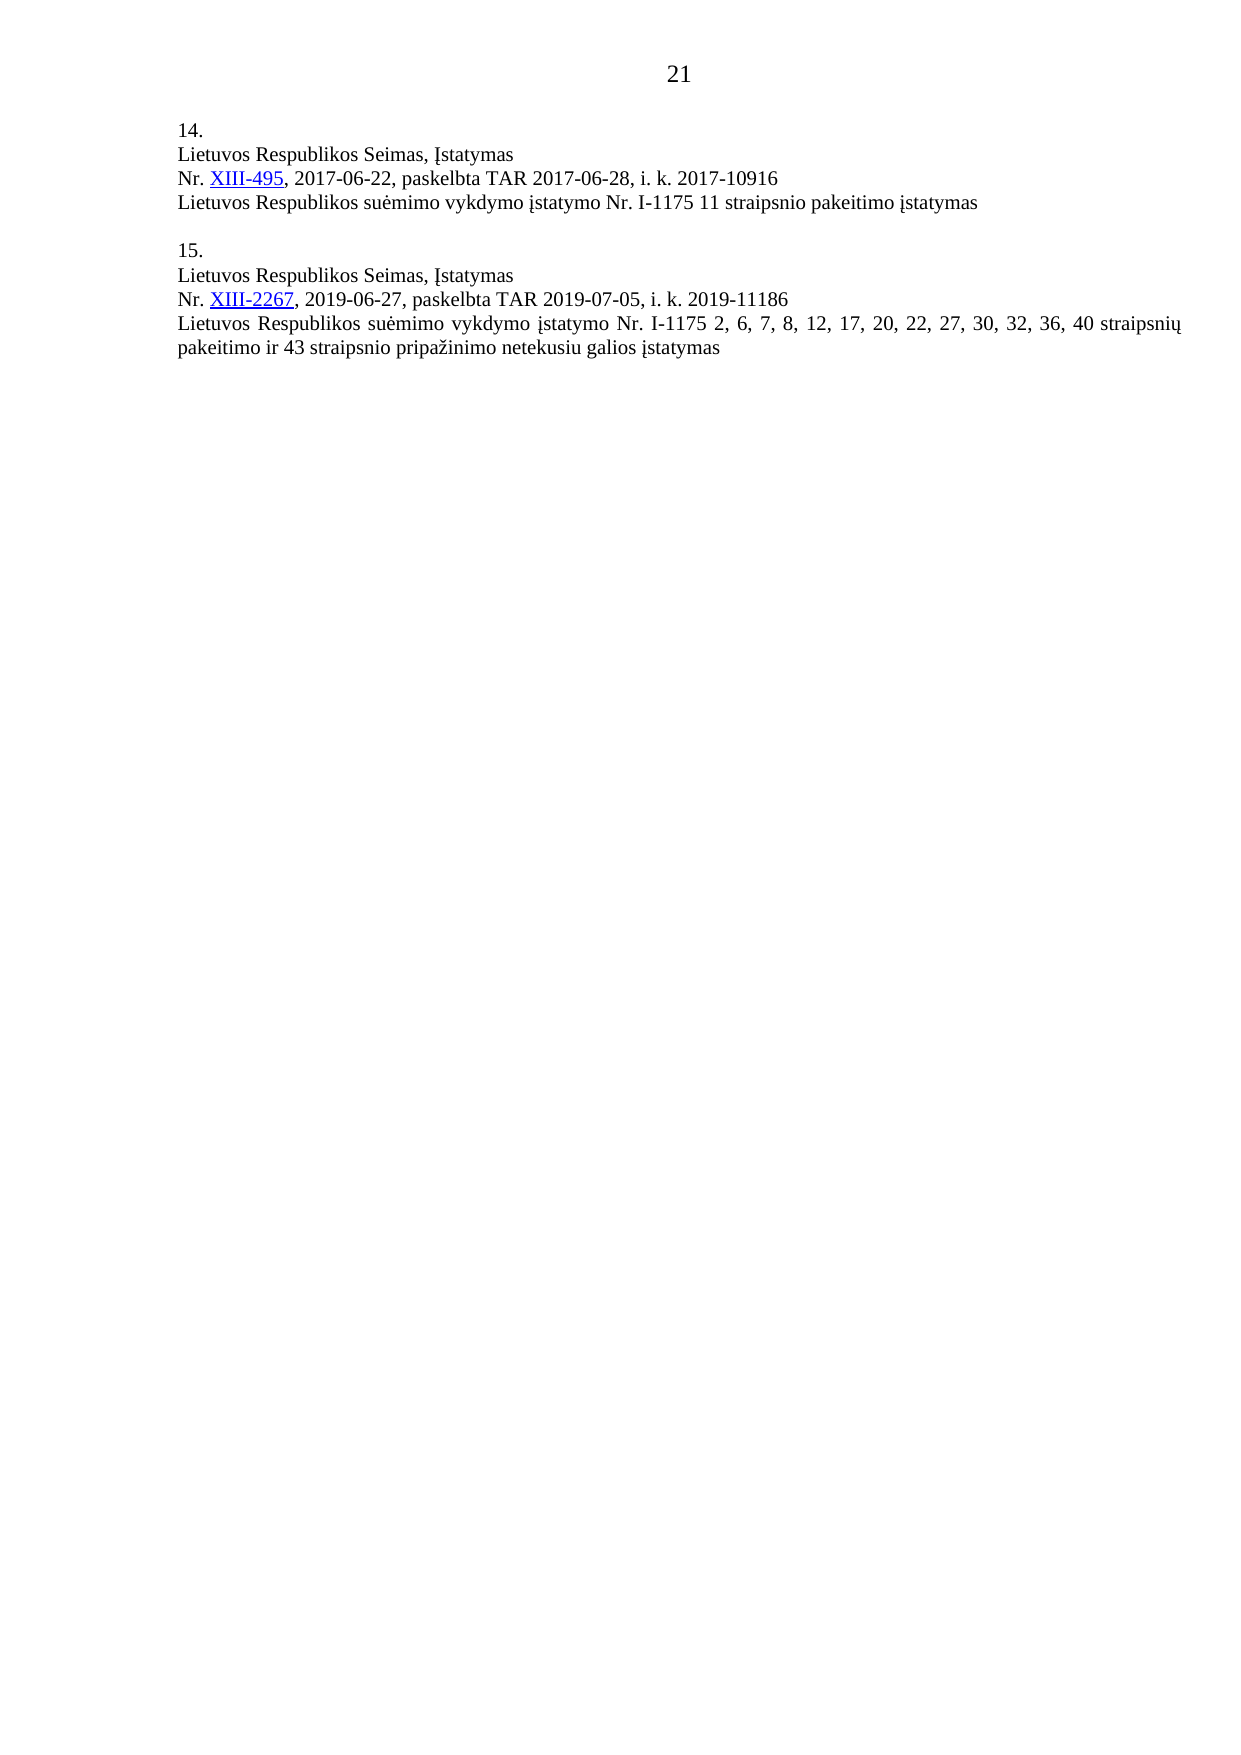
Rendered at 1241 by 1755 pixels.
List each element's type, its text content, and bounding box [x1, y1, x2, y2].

text Nr. XIII-495, 2017-06-22, paskelbta TAR 2017-06-28, i. k. 2017-10916 [177, 166, 1181, 190]
text Lietuvos Respublikos suėmimo vykdymo įstatymo Nr. I-1175 2, 6, 7, 8, 12, 17, 20, 22, 27, 30, 32, 36, 40 straipsnių pakeitimo ir 43 straipsnio pripažinimo netekusiu galios įstatymas [177, 311, 1181, 359]
text 14. [177, 118, 1181, 142]
text Lietuvos Respublikos Seimas, Įstatymas [177, 142, 1181, 166]
text Lietuvos Respublikos suėmimo vykdymo įstatymo Nr. I-1175 11 straipsnio pakeitimo įstatymas [177, 190, 1181, 214]
text Nr. XIII-2267, 2019-06-27, paskelbta TAR 2019-07-05, i. k. 2019-11186 [177, 287, 1181, 311]
text 15. [177, 238, 1181, 262]
text Lietuvos Respublikos Seimas, Įstatymas [177, 262, 1181, 287]
